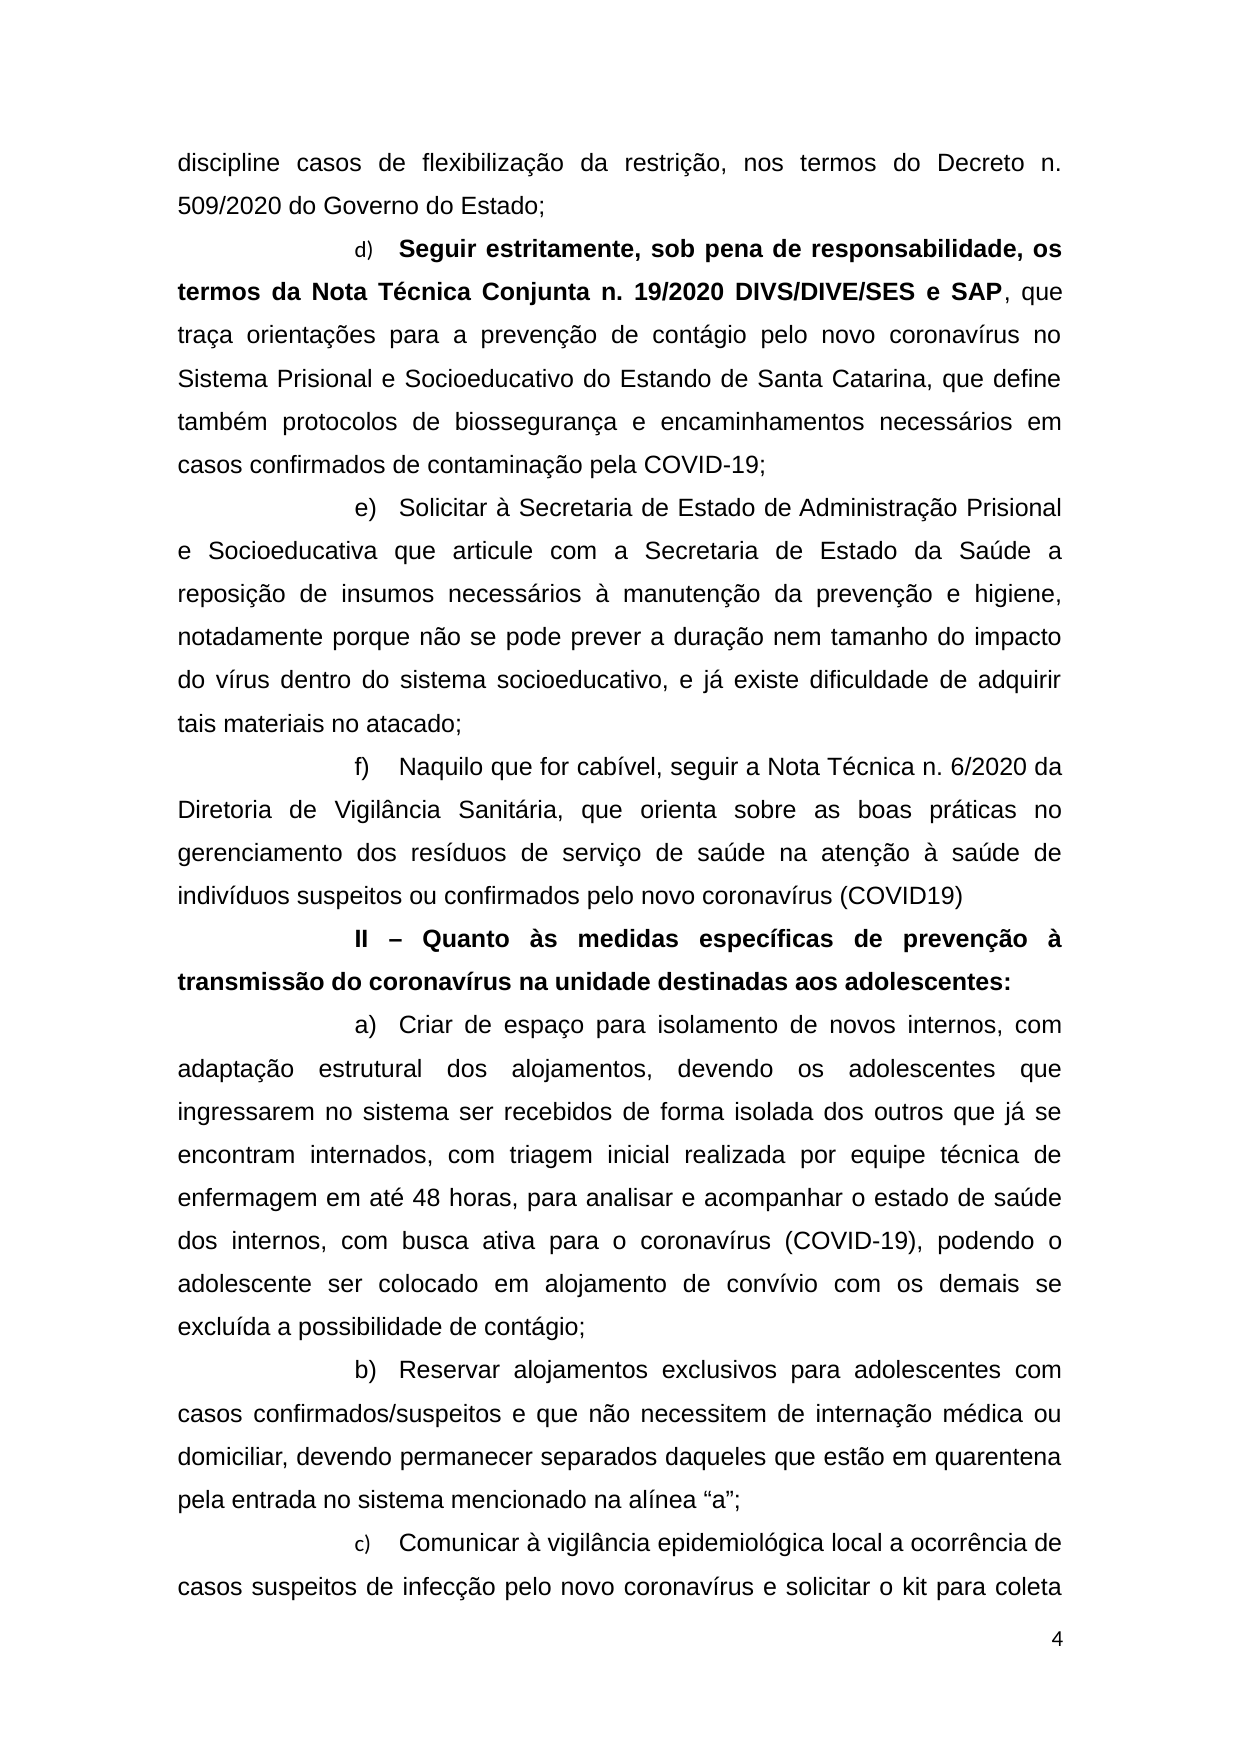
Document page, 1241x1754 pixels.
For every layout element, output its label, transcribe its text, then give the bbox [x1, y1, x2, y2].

list Solicitar à Secretaria de Estado de Administração Prisional e Socioeducativa que articule com a Secretaria de Estado da Saúde a reposição de insumos necessários à manutenção da prevenção e higiene, notadamente porque não se pode prever a duração nem tamanho do impacto do vírus dentro do sistema socioeducativo, e já existe dificuldade de adquirir tais materiais no atacado; [177, 493, 1063, 737]
list II – Quanto às medidas específicas de prevenção à transmissão do coronavírus na unidade destinadas aos adolescentes: [177, 924, 1063, 996]
list Naquilo que for cabível, seguir a Nota Técnica n. 6/2020 da Diretoria de Vigilância Sanitária, que orienta sobre as boas práticas no gerenciamento dos resíduos de serviço de saúde na atenção à saúde de indivíduos suspeitos ou confirmados pelo novo coronavírus (COVID19) [177, 752, 1063, 910]
list Comunicar à vigilância epidemiológica local a ocorrência de casos suspeitos de infecção pelo novo coronavírus e solicitar o kit para coleta [177, 1528, 1063, 1600]
list Seguir estritamente, sob pena de responsabilidade, os termos da Nota Técnica Conjunta n. 19/2020 DIVS/DIVE/SES e SAP, que traça orientações para a prevenção de contágio pelo novo coronavírus no Sistema Prisional e Socioeducativo do Estando de Santa Catarina, que define também protocolos de biossegurança e encaminhamentos necessários em casos confirmados de contaminação pela COVID-19; [177, 234, 1063, 479]
list Criar de espaço para isolamento de novos internos, com adaptação estrutural dos alojamentos, devendo os adolescentes que ingressarem no sistema ser recebidos de forma isolada dos outros que já se encontram internados, com triagem inicial realizada por equipe técnica de enfermagem em até 48 horas, para analisar e acompanhar o estado de saúde dos internos, com busca ativa para o coronavírus (COVID-19), podendo o adolescente ser colocado em alojamento de convívio com os demais se excluída a possibilidade de contágio; [177, 1011, 1063, 1341]
list Reservar alojamentos exclusivos para adolescentes com casos confirmados/suspeitos e que não necessitem de internação médica ou domiciliar, devendo permanecer separados daqueles que estão em quarentena pela entrada no sistema mencionado na alínea “a”; [177, 1356, 1063, 1514]
list discipline casos de flexibilização da restrição, nos termos do Decreto n. 509/2020 do Governo do Estado; [177, 148, 1063, 219]
